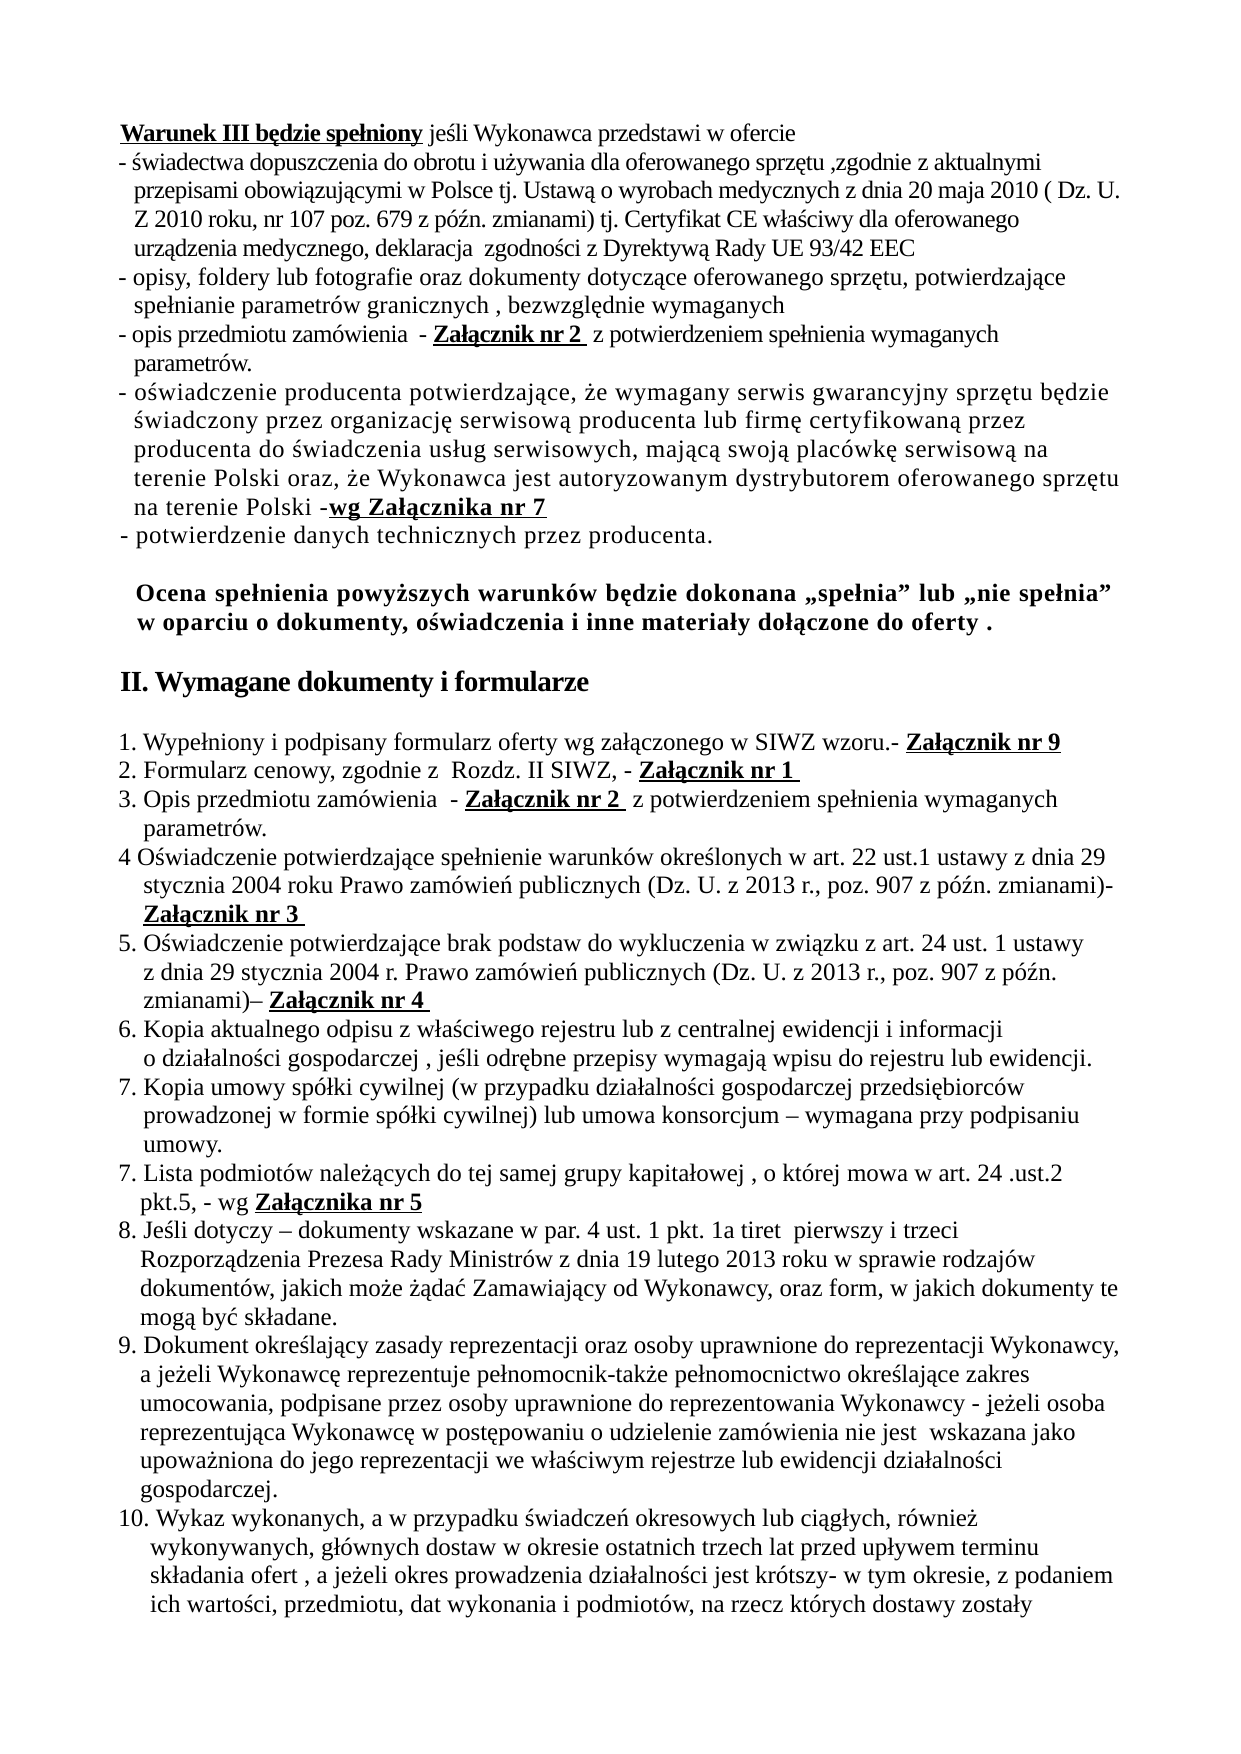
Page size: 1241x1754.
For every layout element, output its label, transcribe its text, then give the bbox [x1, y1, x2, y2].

text Warunek III będzie spełniony jeśli Wykonawca przedstawi w ofercie [120, 118, 1122, 147]
text 1. Wypełniony i podpisany formularz oferty wg załączonego w SIWZ wzoru.- Załącznik nr 9 [118, 727, 1122, 755]
text - potwierdzenie danych technicznych przez producenta. [120, 521, 1122, 549]
text - opisy, foldery lub fotografie oraz dokumenty dotyczące oferowanego sprzętu, potwierdzające spełnianie parametrów granicznych , bezwzględnie wymaganych [118, 262, 1122, 319]
text - oświadczenie producenta potwierdzające, że wymagany serwis gwarancyjny sprzętu będzie świadczony przez organizację serwisową producenta lub firmę certyfikowaną przez producenta do świadczenia usług serwisowych, mającą swoją placówkę serwisową na terenie Polski oraz, że Wykonawca jest autoryzowanym dystrybutorem oferowanego sprzętu na terenie Polski -wg Załącznika nr 7 [118, 377, 1122, 521]
text - opis przedmiotu zamówienia - Załącznik nr 2 z potwierdzeniem spełnienia wymaganych parametrów. [118, 319, 1122, 377]
text 8. Jeśli dotyczy – dokumenty wskazane w par. 4 ust. 1 pkt. 1a tiret pierwszy i trzeci Rozporządzenia Prezesa Rady Ministrów z dnia 19 lutego 2013 roku w sprawie rodzajów dokumentów, jakich może żądać Zamawiający od Wykonawcy, oraz form, w jakich dokumenty te mogą być składane. [118, 1215, 1122, 1330]
text 10. Wykaz wykonanych, a w przypadku świadczeń okresowych lub ciągłych, również wykonywanych, głównych dostaw w okresie ostatnich trzech lat przed upływem terminu składania ofert , a jeżeli okres prowadzenia działalności jest krótszy- w tym okresie, z podaniem ich wartości, przedmiotu, dat wykonania i podmiotów, na rzecz których dostawy zostały [118, 1503, 1122, 1618]
text 7. Lista podmiotów należących do tej samej grupy kapitałowej , o której mowa w art. 24 .ust.2 pkt.5, - wg Załącznika nr 5 [118, 1158, 1122, 1215]
text 3. Opis przedmiotu zamówienia - Załącznik nr 2 z potwierdzeniem spełnienia wymaganych parametrów. [118, 784, 1122, 842]
text 5. Oświadczenie potwierdzające brak podstaw do wykluczenia w związku z art. 24 ust. 1 ustawy [118, 928, 1122, 957]
text 2. Formularz cenowy, zgodnie z Rozdz. II SIWZ, - Załącznik nr 1 [118, 755, 1122, 784]
text Ocena spełnienia powyższych warunków będzie dokonana „spełnia” lub „nie spełnia” w oparciu o dokumenty, oświadczenia i inne materiały dołączone do oferty . [135, 578, 1122, 636]
text II. Wymagane dokumenty i formularze [120, 664, 1122, 698]
text - świadectwa dopuszczenia do obrotu i używania dla oferowanego sprzętu ,zgodnie z aktualnymi przepisami obowiązującymi w Polsce tj. Ustawą o wyrobach medycznych z dnia 20 maja 2010 ( Dz. U. Z 2010 roku, nr 107 poz. 679 z późn. zmianami) tj. Certyfikat CE właściwy dla oferowanego urządzenia medycznego, deklaracja zgodności z Dyrektywą Rady UE 93/42 EEC [118, 147, 1122, 262]
text 9. Dokument określający zasady reprezentacji oraz osoby uprawnione do reprezentacji Wykonawcy, a jeżeli Wykonawcę reprezentuje pełnomocnik-także pełnomocnictwo określające zakres umocowania, podpisane przez osoby uprawnione do reprezentowania Wykonawcy - jeżeli osoba reprezentująca Wykonawcę w postępowaniu o udzielenie zamówienia nie jest wskazana jako upoważniona do jego reprezentacji we właściwym rejestrze lub ewidencji działalności gospodarczej. [118, 1330, 1122, 1503]
text 4 Oświadczenie potwierdzające spełnienie warunków określonych w art. 22 ust.1 ustawy z dnia 29 stycznia 2004 roku Prawo zamówień publicznych (Dz. U. z 2013 r., poz. 907 z późn. zmianami)- Załącznik nr 3 [118, 842, 1122, 928]
text 7. Kopia umowy spółki cywilnej (w przypadku działalności gospodarczej przedsiębiorców prowadzonej w formie spółki cywilnej) lub umowa konsorcjum – wymagana przy podpisaniu umowy. [118, 1072, 1122, 1158]
text z dnia 29 stycznia 2004 r. Prawo zamówień publicznych (Dz. U. z 2013 r., poz. 907 z późn. zmianami)– Załącznik nr 4 [143, 957, 1122, 1014]
text 6. Kopia aktualnego odpisu z właściwego rejestru lub z centralnej ewidencji i informacji o działalności gospodarczej , jeśli odrębne przepisy wymagają wpisu do rejestru lub ewidencji. [118, 1014, 1122, 1072]
